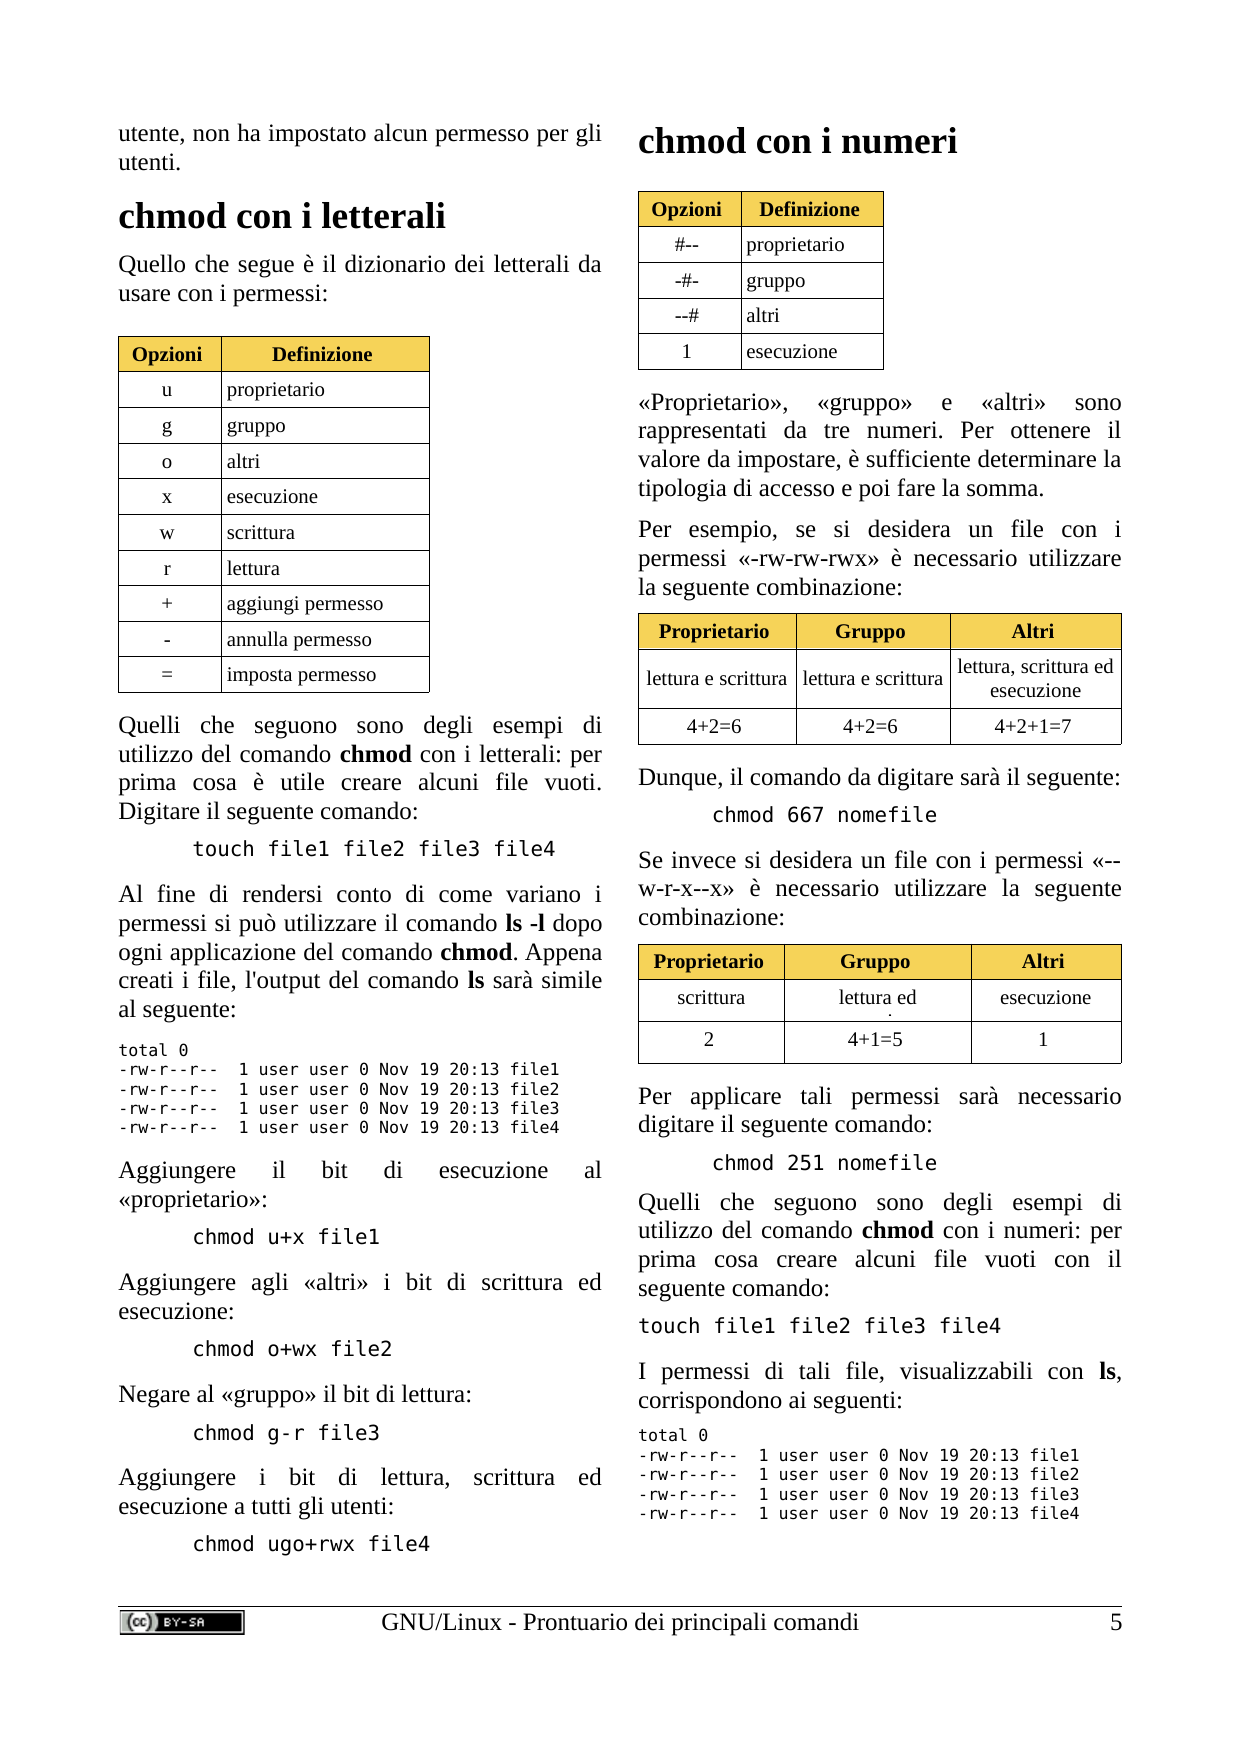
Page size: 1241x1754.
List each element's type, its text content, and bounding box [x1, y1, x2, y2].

table_cell w [119, 515, 221, 549]
table_header Gruppo [797, 614, 950, 648]
table_cell 1 [639, 334, 741, 369]
table_cell 1 [972, 1022, 1121, 1063]
table_cell aggiungi permesso [222, 586, 429, 621]
table_cell -#- [639, 263, 741, 298]
table_cell esecuzione [972, 980, 1121, 1021]
table_cell --# [639, 299, 741, 333]
text total 0 [638, 1426, 1122, 1446]
picture [119, 1610, 245, 1635]
text -rw-r--r-- 1 user user 0 Nov 19 20:13 file2 [118, 1079, 602, 1099]
text Quelli che seguono sono degli esempi di utilizzo del comando chmod con i numeri: per prima cosa creare alcuni file vuoti con il seguente comando: [638, 1187, 1122, 1302]
table_cell proprietario [742, 227, 883, 262]
table_header Proprietario [639, 945, 784, 979]
table_header Altri [951, 614, 1121, 648]
table_cell 4+1=5 [785, 1022, 971, 1063]
text Dunque, il comando da digitare sarà il seguente: [638, 762, 1122, 790]
text -rw-r--r-- 1 user user 0 Nov 19 20:13 file1 [118, 1060, 602, 1079]
table_cell scrittura [222, 515, 429, 549]
text Quello che segue è il dizionario dei letterali da usare con i permessi: [118, 249, 602, 306]
table_cell 4+2+1=7 [951, 709, 1121, 744]
text -rw-r--r-- 1 user user 0 Nov 19 20:13 file3 [118, 1099, 602, 1118]
text chmod o+wx file2 [118, 1337, 602, 1362]
text chmod ugo+rwx file4 [118, 1532, 602, 1557]
text Se invece si desidera un file con i permessi «--w-r-x--x» è necessario utilizzare la seguente combinazione: [638, 845, 1122, 931]
table_cell 4+2=6 [797, 709, 950, 744]
table_cell lettura, scrittura ed esecuzione [951, 650, 1121, 708]
text chmod 667 nomefile [638, 803, 1122, 827]
table_cell x [119, 479, 221, 514]
text Aggiungere agli «altri» i bit di scrittura ed esecuzione: [118, 1267, 602, 1325]
text Aggiungere i bit di lettura, scrittura ed esecuzione a tutti gli utenti: [118, 1462, 602, 1520]
text I permessi di tali file, visualizzabili con ls, corrispondono ai seguenti: [638, 1356, 1122, 1414]
table_cell annulla permesso [222, 622, 429, 656]
text -rw-r--r-- 1 user user 0 Nov 19 20:13 file4 [638, 1504, 1122, 1523]
table_header Altri [972, 945, 1121, 979]
text chmod g-r file3 [118, 1421, 602, 1445]
table_cell u [119, 372, 221, 407]
text Per applicare tali permessi sarà necessario digitare il seguente comando: [638, 1081, 1122, 1138]
text Negare al «gruppo» il bit di lettura: [118, 1379, 602, 1408]
table_cell lettura [222, 551, 429, 585]
text chmod 251 nomefile [638, 1151, 1122, 1175]
text -rw-r--r-- 1 user user 0 Nov 19 20:13 file2 [638, 1465, 1122, 1484]
table_header Gruppo [785, 945, 971, 979]
text total 0 [118, 1041, 602, 1060]
table_cell gruppo [222, 408, 429, 443]
text chmod u+x file1 [118, 1225, 602, 1249]
table_cell lettura ed esecuzione [785, 980, 971, 1021]
table_cell imposta permesso [222, 657, 429, 692]
table_header Opzioni [119, 337, 221, 371]
text touch file1 file2 file3 file4 [118, 837, 602, 862]
text utente, non ha impostato alcun permesso per gli utenti. [118, 118, 602, 176]
table_cell g [119, 408, 221, 443]
table_cell esecuzione [222, 479, 429, 514]
table_cell lettura e scrittura [639, 650, 796, 708]
text -rw-r--r-- 1 user user 0 Nov 19 20:13 file3 [638, 1484, 1122, 1504]
table_cell 4+2=6 [639, 709, 796, 744]
table_cell + [119, 586, 221, 621]
table_cell altri [222, 444, 429, 478]
table_header Proprietario [639, 614, 796, 648]
text Quelli che seguono sono degli esempi di utilizzo del comando chmod con i letterali: per prima cosa è utile creare alcuni file vuoti. Digitare il seguente comando: [118, 710, 602, 825]
text Al fine di rendersi conto di come variano i permessi si può utilizzare il comando ls -l dopo ogni applicazione del comando chmod. Appena creati i file, l'output del comando ls sarà simile al seguente: [118, 879, 602, 1023]
table_cell altri [742, 299, 883, 333]
subtitle chmod con i numeri [638, 118, 1122, 161]
table_cell #-- [639, 227, 741, 262]
table_header Definizione [742, 192, 883, 226]
table_cell o [119, 444, 221, 478]
text -rw-r--r-- 1 user user 0 Nov 19 20:13 file4 [118, 1118, 602, 1138]
table_cell lettura e scrittura [797, 650, 950, 708]
table_header Opzioni [639, 192, 741, 226]
table_cell = [119, 657, 221, 692]
text -rw-r--r-- 1 user user 0 Nov 19 20:13 file1 [638, 1446, 1122, 1465]
text «Proprietario», «gruppo» e «altri» sono rappresentati da tre numeri. Per ottenere il valore da impostare, è sufficiente determinare la tipologia di accesso e poi fare la somma. [638, 387, 1122, 502]
text Aggiungere il bit di esecuzione al «proprietario»: [118, 1155, 602, 1213]
table_cell scrittura [639, 980, 784, 1021]
table_cell - [119, 622, 221, 656]
table_cell proprietario [222, 372, 429, 407]
subtitle chmod con i letterali [118, 193, 602, 236]
table_cell gruppo [742, 263, 883, 298]
table_cell esecuzione [742, 334, 883, 369]
text touch file1 file2 file3 file4 [638, 1314, 1122, 1338]
table_cell r [119, 551, 221, 585]
table_cell 2 [639, 1022, 784, 1063]
table_header Definizione [222, 337, 429, 371]
text Per esempio, se si desidera un file con i permessi «-rw-rw-rwx» è necessario utilizzare la seguente combinazione: [638, 514, 1122, 600]
